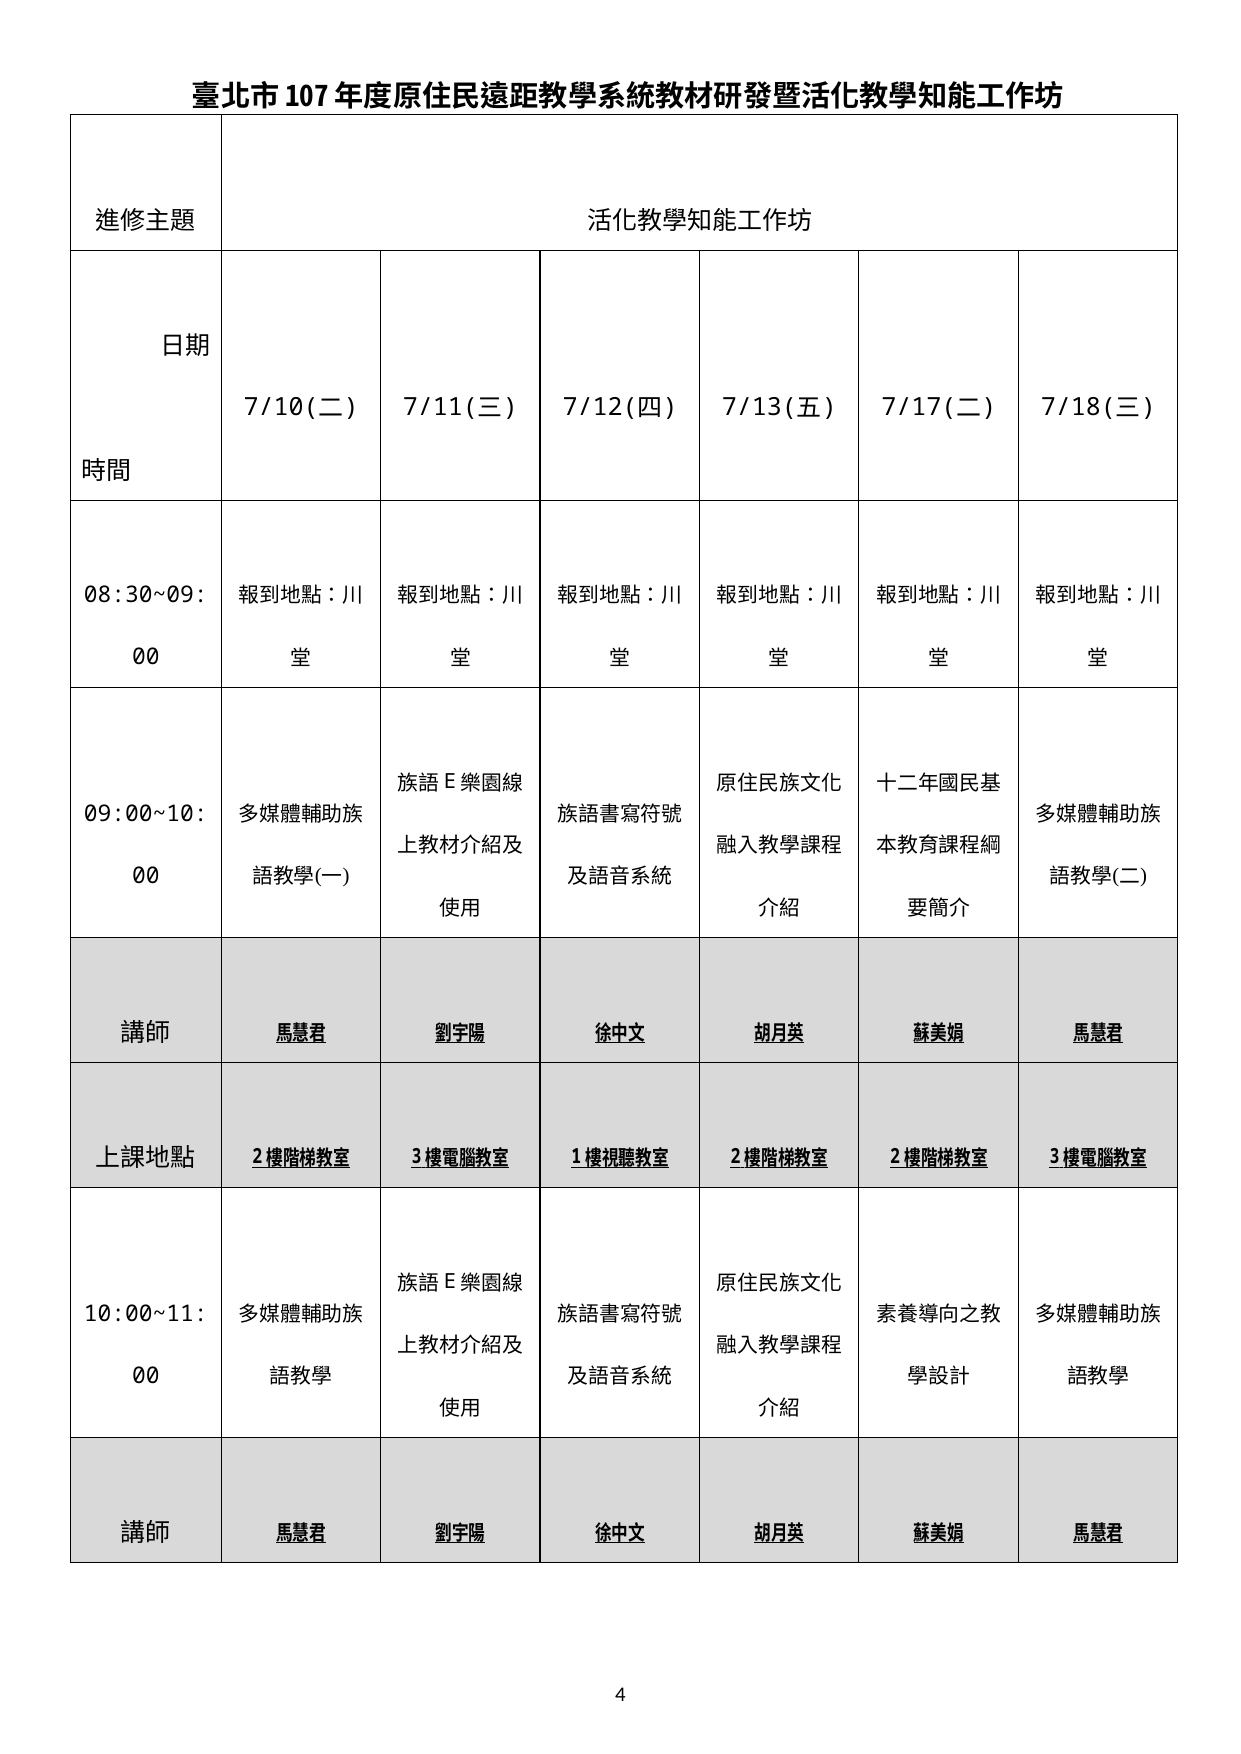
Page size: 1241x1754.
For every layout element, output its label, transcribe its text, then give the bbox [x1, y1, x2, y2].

table_cell 2樓階梯教室 [222, 1063, 380, 1187]
table_cell 報到地點：川堂 [1019, 501, 1177, 687]
table_cell 多媒體輔助族語教學 [1019, 1188, 1177, 1437]
table_cell 素養導向之教學設計 [859, 1188, 1018, 1437]
table_cell 胡月英 [700, 1438, 858, 1562]
table_cell 胡月英 [700, 938, 858, 1062]
table_cell 7/11(三) [381, 251, 539, 500]
table_cell 3樓電腦教室 [1019, 1063, 1177, 1187]
table_cell 族語書寫符號及語音系統 [541, 1188, 699, 1437]
table_cell 7/10(二) [222, 251, 380, 500]
table_cell 報到地點：川堂 [222, 501, 380, 687]
table_cell 蘇美娟 [859, 938, 1018, 1062]
table_cell 講師 [71, 938, 221, 1062]
text 臺北市107年度原住民遠距教學系統教材研發暨活化教學知能工作坊 [89, 52, 1152, 114]
table_cell 報到地點：川堂 [381, 501, 539, 687]
table_cell 1樓視聽教室 [541, 1063, 699, 1187]
table_cell 劉宇陽 [381, 938, 539, 1062]
table_cell 7/18(三) [1019, 251, 1177, 500]
table_cell 2樓階梯教室 [700, 1063, 858, 1187]
table_cell 08:30~09:00 [71, 501, 221, 687]
table_cell 馬慧君 [1019, 938, 1177, 1062]
table_cell 多媒體輔助族語教學(一) [222, 688, 380, 937]
table_cell 徐中文 [541, 1438, 699, 1562]
table_cell 3樓電腦教室 [381, 1063, 539, 1187]
table_cell 十二年國民基本教育課程綱要簡介 [859, 688, 1018, 937]
table_cell 7/13(五) [700, 251, 858, 500]
table_cell 10:00~11:00 [71, 1188, 221, 1437]
table_cell 族語E樂園線上教材介紹及使用 [381, 688, 539, 937]
table_cell 劉宇陽 [381, 1438, 539, 1562]
table_cell 上課地點 [71, 1063, 221, 1187]
table_cell 徐中文 [541, 938, 699, 1062]
table_cell 族語書寫符號及語音系統 [541, 688, 699, 937]
table_cell 多媒體輔助族語教學 [222, 1188, 380, 1437]
table_cell 原住民族文化融入教學課程介紹 [700, 688, 858, 937]
table_cell 多媒體輔助族語教學(二) [1019, 688, 1177, 937]
table_cell 7/12(四) [541, 251, 699, 500]
table_cell 馬慧君 [222, 938, 380, 1062]
table_cell 7/17(二) [859, 251, 1018, 500]
table_cell 報到地點：川堂 [700, 501, 858, 687]
table_cell 2樓階梯教室 [859, 1063, 1018, 1187]
table_cell 09:00~10:00 [71, 688, 221, 937]
table_cell 馬慧君 [1019, 1438, 1177, 1562]
table_cell 報到地點：川堂 [541, 501, 699, 687]
table_cell 日期 時間 [71, 251, 221, 500]
table_cell 原住民族文化融入教學課程介紹 [700, 1188, 858, 1437]
table_cell 馬慧君 [222, 1438, 380, 1562]
table_header 活化教學知能工作坊 [222, 115, 1177, 250]
table_cell 報到地點：川堂 [859, 501, 1018, 687]
table_cell 蘇美娟 [859, 1438, 1018, 1562]
table_cell 講師 [71, 1438, 221, 1562]
table_cell 族語E樂園線上教材介紹及使用 [381, 1188, 539, 1437]
table_header 進修主題 [71, 115, 221, 250]
